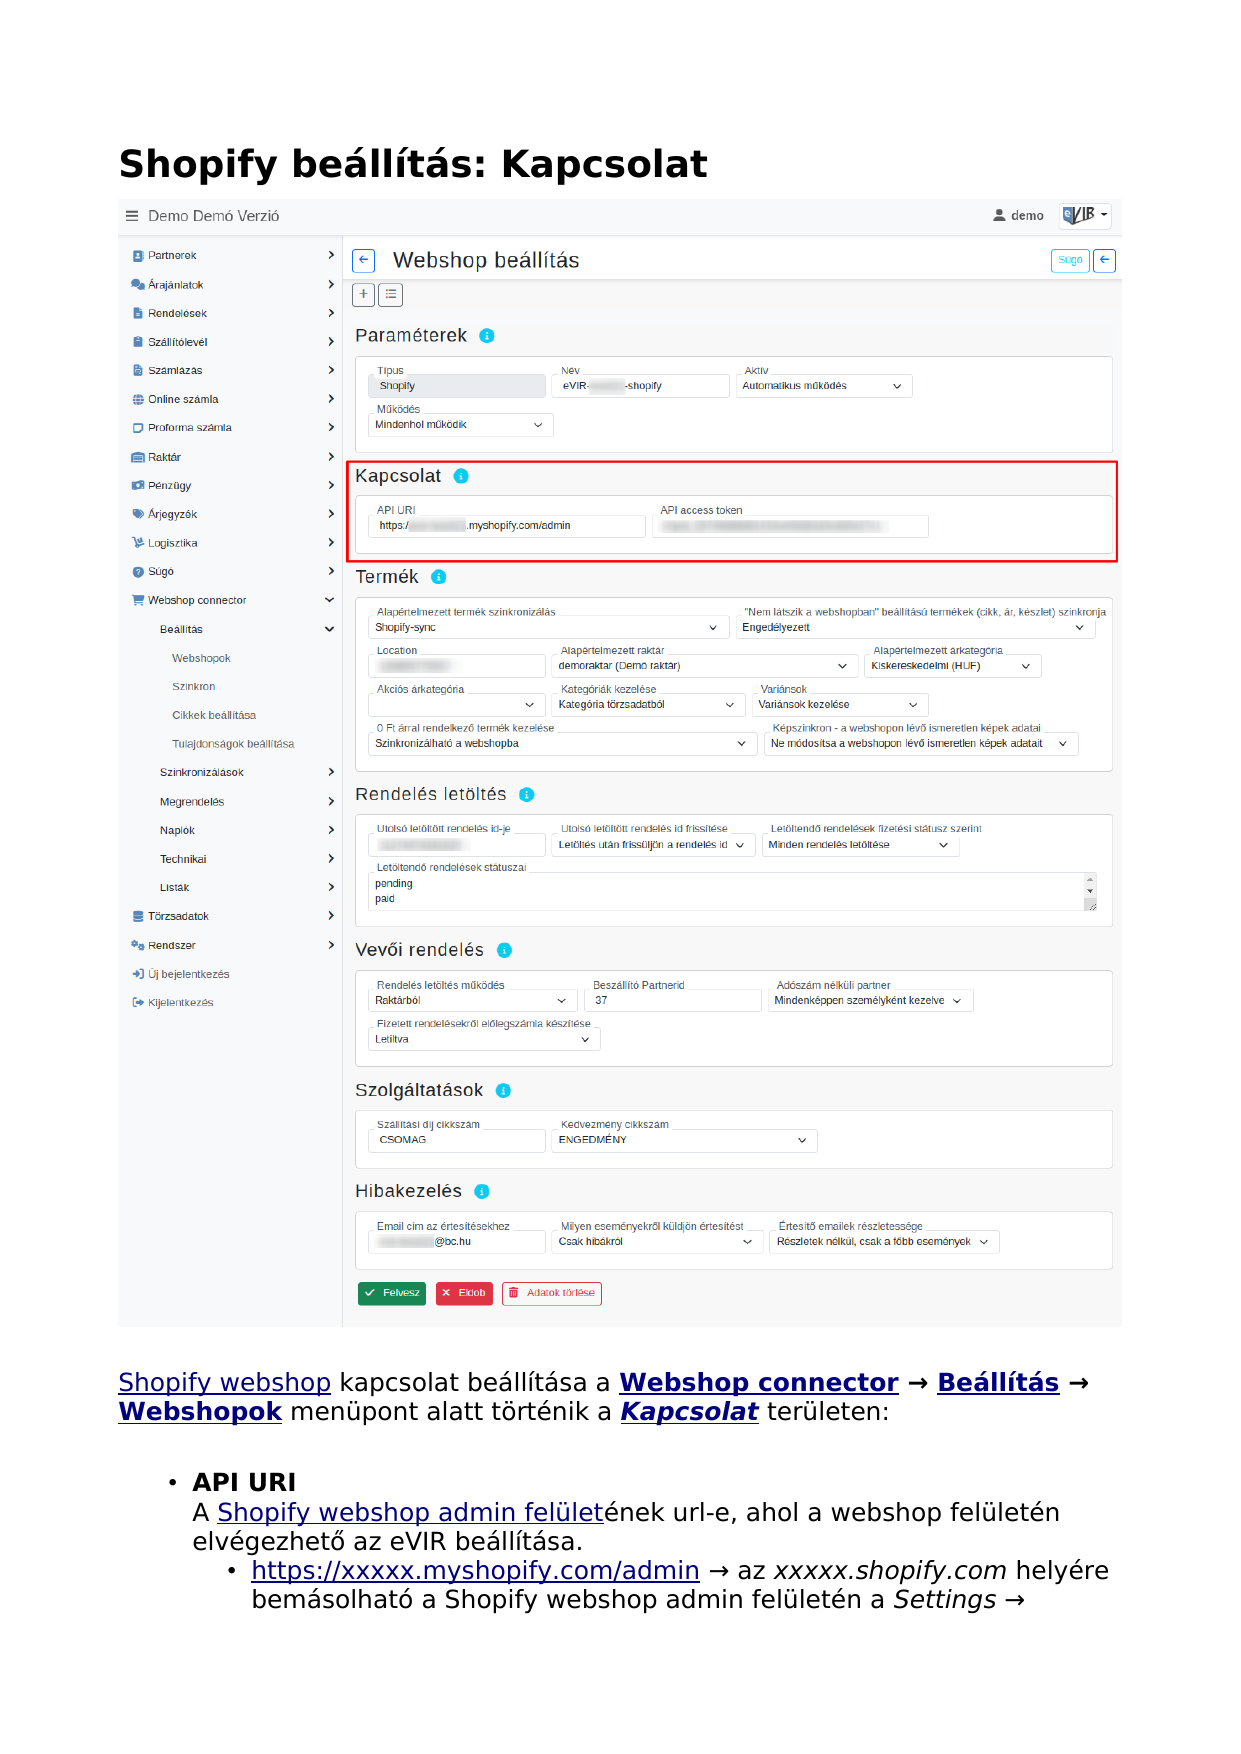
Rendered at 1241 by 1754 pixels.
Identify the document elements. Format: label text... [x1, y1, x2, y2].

subtitle Shopify beállítás: Kapcsolat [118, 143, 1122, 187]
text Shopify webshop kapcsolat beállítása a Webshop connector → Beállítás → Webshopok menüpont alatt történik a Kapcsolat területen: [118, 1368, 1122, 1427]
list https://xxxxx.myshopify.com/admin → az xxxxx.shopify.com helyére bemásolható a Shopify webshop admin felületén a Settings → [236, 1556, 1122, 1614]
list API URI A Shopify webshop admin felületének url-e, ahol a webshop felületén elvégezhető az eVIR beállítása. [177, 1469, 1122, 1556]
picture [118, 199, 1123, 1327]
